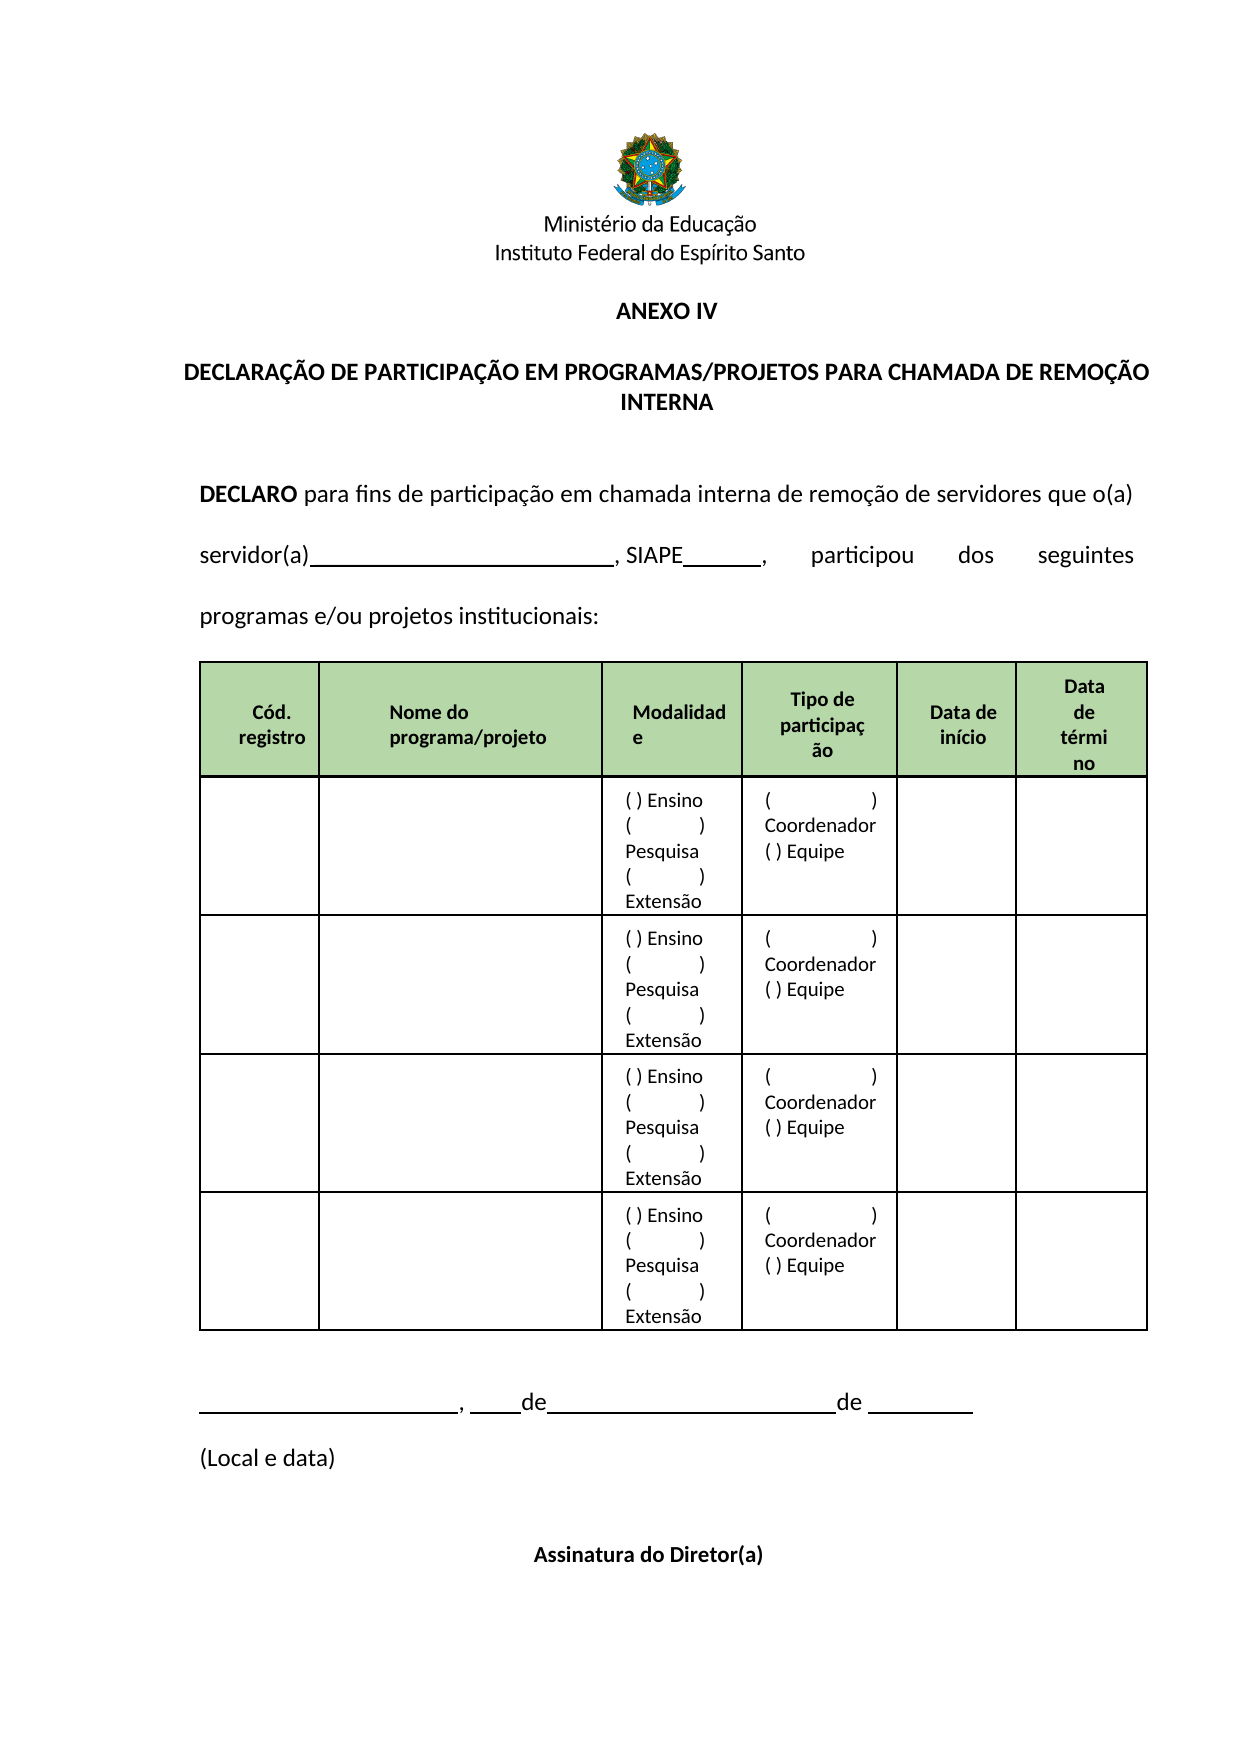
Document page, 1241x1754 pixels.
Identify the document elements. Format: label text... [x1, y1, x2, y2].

table_header Nome do programa/projeto [320, 663, 601, 775]
table_cell [201, 916, 318, 1053]
table_cell [898, 778, 1015, 914]
table_header Data de término [1017, 663, 1146, 775]
table_cell [320, 1193, 601, 1329]
table_cell [320, 1055, 601, 1191]
table_cell [898, 1055, 1015, 1191]
table_cell ( ) Coordenador ( ) Equipe [743, 1055, 896, 1191]
table_cell [1017, 778, 1146, 914]
table_cell [1017, 916, 1146, 1053]
text DECLARAÇÃO DE PARTICIPAÇÃO EM PROGRAMAS/PROJETOS PARA CHAMADA DE REMOÇÃO INTERNA [182, 356, 1152, 417]
table_header Data de início [898, 663, 1015, 775]
text (Local e data) [199, 1443, 1152, 1473]
table_cell [201, 1055, 318, 1191]
table_cell [320, 916, 601, 1053]
table_header Cód. registro [201, 663, 318, 775]
table_cell ( ) Coordenador ( ) Equipe [743, 916, 896, 1053]
table_cell ( ) Ensino ( ) Pesquisa ( ) Extensão [603, 1193, 741, 1329]
table_cell [1017, 1193, 1146, 1329]
text ANEXO IV [177, 295, 1156, 326]
text Assinatura do Diretor(a) [534, 1540, 800, 1568]
table_cell ( ) Ensino ( ) Pesquisa ( ) Extensão [603, 778, 741, 914]
table_cell [898, 1193, 1015, 1329]
table_cell ( ) Ensino ( ) Pesquisa ( ) Extensão [603, 1055, 741, 1191]
text DECLARO para fins de participação em chamada interna de remoção de servidores que o(a) servidor(a) ________________________, SIAPE , participou dos seguintes programas e/ou projetos institucionais: [199, 478, 1134, 631]
table_cell ( ) Coordenador ( ) Equipe [743, 778, 896, 914]
table_cell [320, 778, 601, 914]
table_cell [201, 1193, 318, 1329]
table_header Modalidade [603, 663, 741, 775]
table_header Tipo de participação [743, 663, 896, 775]
table_cell [1017, 1055, 1146, 1191]
text , de de [199, 1386, 1152, 1416]
table_cell [201, 778, 318, 914]
table_cell ( ) Ensino ( ) Pesquisa ( ) Extensão [603, 916, 741, 1053]
table_cell ( ) Coordenador ( ) Equipe [743, 1193, 896, 1329]
table_cell [898, 916, 1015, 1053]
